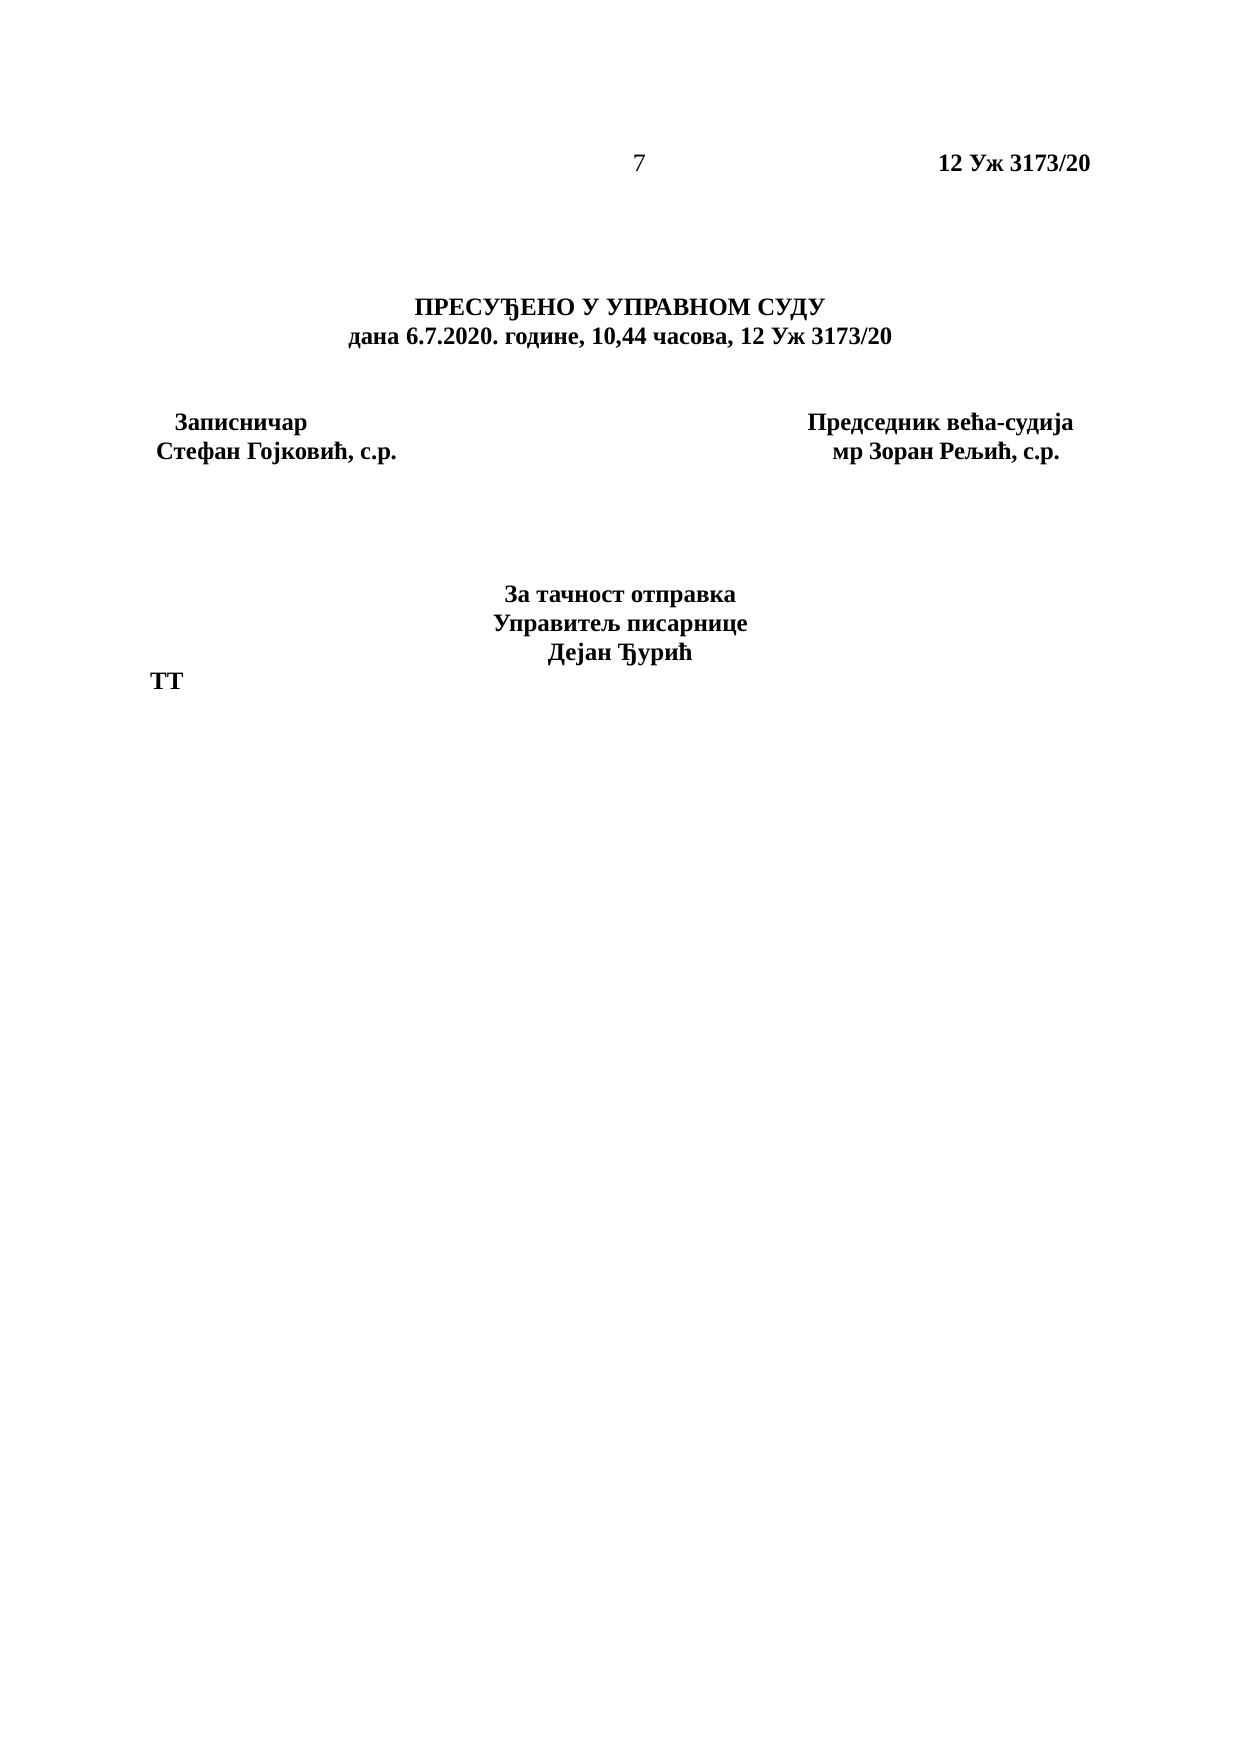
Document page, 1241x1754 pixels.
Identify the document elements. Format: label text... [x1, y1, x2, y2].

text Дејан Ђурић [150, 637, 1090, 666]
text Записничар Председник већа-судија [150, 407, 1090, 436]
text Стефан Гојковић, с.р. мр Зоран Рељић, с.р. [150, 436, 1090, 464]
text ПРЕСУЂЕНО У УПРАВНОМ СУДУ [150, 292, 1090, 321]
text За тачност отправка [150, 579, 1090, 608]
text ТТ [150, 666, 1090, 694]
text Управитељ писарнице [150, 608, 1090, 637]
text дана 6.7.2020. године, 10,44 часова, 12 Уж 3173/20 [150, 321, 1090, 349]
